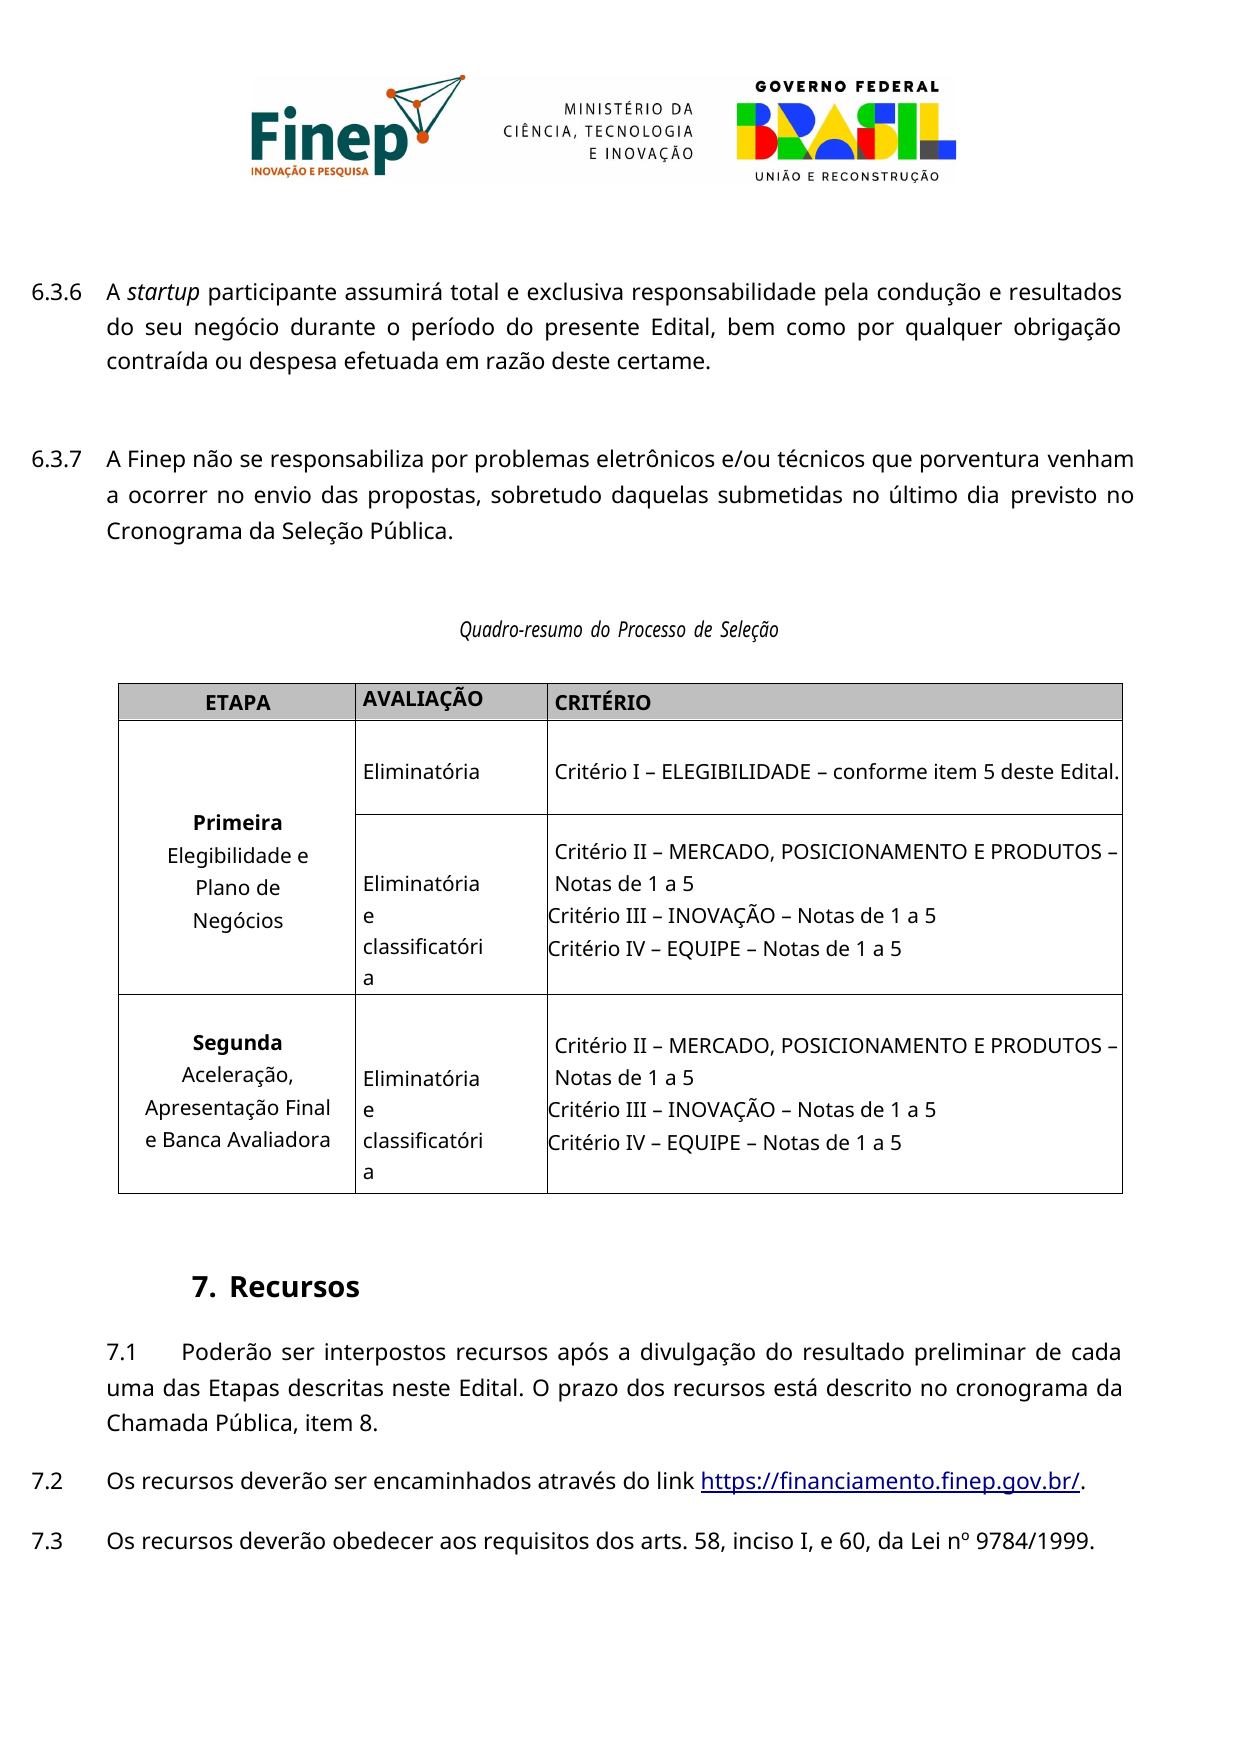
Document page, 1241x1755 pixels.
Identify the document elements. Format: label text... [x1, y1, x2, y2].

table_cell Critério II – MERCADO, POSICIONAMENTO E PRODUTOS – Notas de 1 a 5 Critério III – INOVAÇÃO – Notas de 1 a 5 Critério IV – EQUIPE – Notas de 1 a 5 [548, 815, 1122, 994]
table_header AVALIAÇÃO [356, 684, 547, 719]
table_cell Segunda Aceleração, Apresentação Final e Banca Avaliadora [119, 995, 355, 1193]
table_cell Critério II – MERCADO, POSICIONAMENTO E PRODUTOS – Notas de 1 a 5 Critério III – INOVAÇÃO – Notas de 1 a 5 Critério IV – EQUIPE – Notas de 1 a 5 [548, 995, 1122, 1193]
table_cell Eliminatória e classificatória [356, 995, 547, 1193]
table_cell Eliminatória e classificatória [356, 815, 547, 994]
table_header CRITÉRIO [548, 684, 1122, 719]
table_cell Primeira Elegibilidade e Plano de Negócios [119, 721, 355, 994]
list Os recursos deverão ser encaminhados através do link https://financiamento.finep.gov.br/. [31, 1465, 1134, 1496]
table_header ETAPA [119, 684, 355, 719]
list Poderão ser interpostos recursos após a divulgação do resultado preliminar de cada uma das Etapas descritas neste Edital. O prazo dos recursos está descrito no cronograma da Chamada Pública, item 8. [106, 1336, 1123, 1439]
list Os recursos deverão obedecer aos requisitos dos arts. 58, inciso I, e 60, da Lei nº 9784/1999. [31, 1525, 1134, 1556]
table_cell Critério I – ELEGIBILIDADE – conforme item 5 deste Edital. [548, 721, 1122, 813]
list A startup participante assumirá total e exclusiva responsabilidade pela condução e resultados do seu negócio durante o período do presente Edital, bem como por qualquer obrigação contraída ou despesa efetuada em razão deste certame. [31, 275, 1123, 377]
table_cell Eliminatória [356, 721, 547, 813]
list A Finep não se responsabiliza por problemas eletrônicos e/ou técnicos que porventura venham a ocorrer no envio das propostas, sobretudo daquelas submetidas no último dia previsto no Cronograma da Seleção Pública. [31, 443, 1134, 546]
list Recursos [192, 1266, 1134, 1306]
text Quadro-resumo do Processo de Seleção [437, 613, 803, 643]
